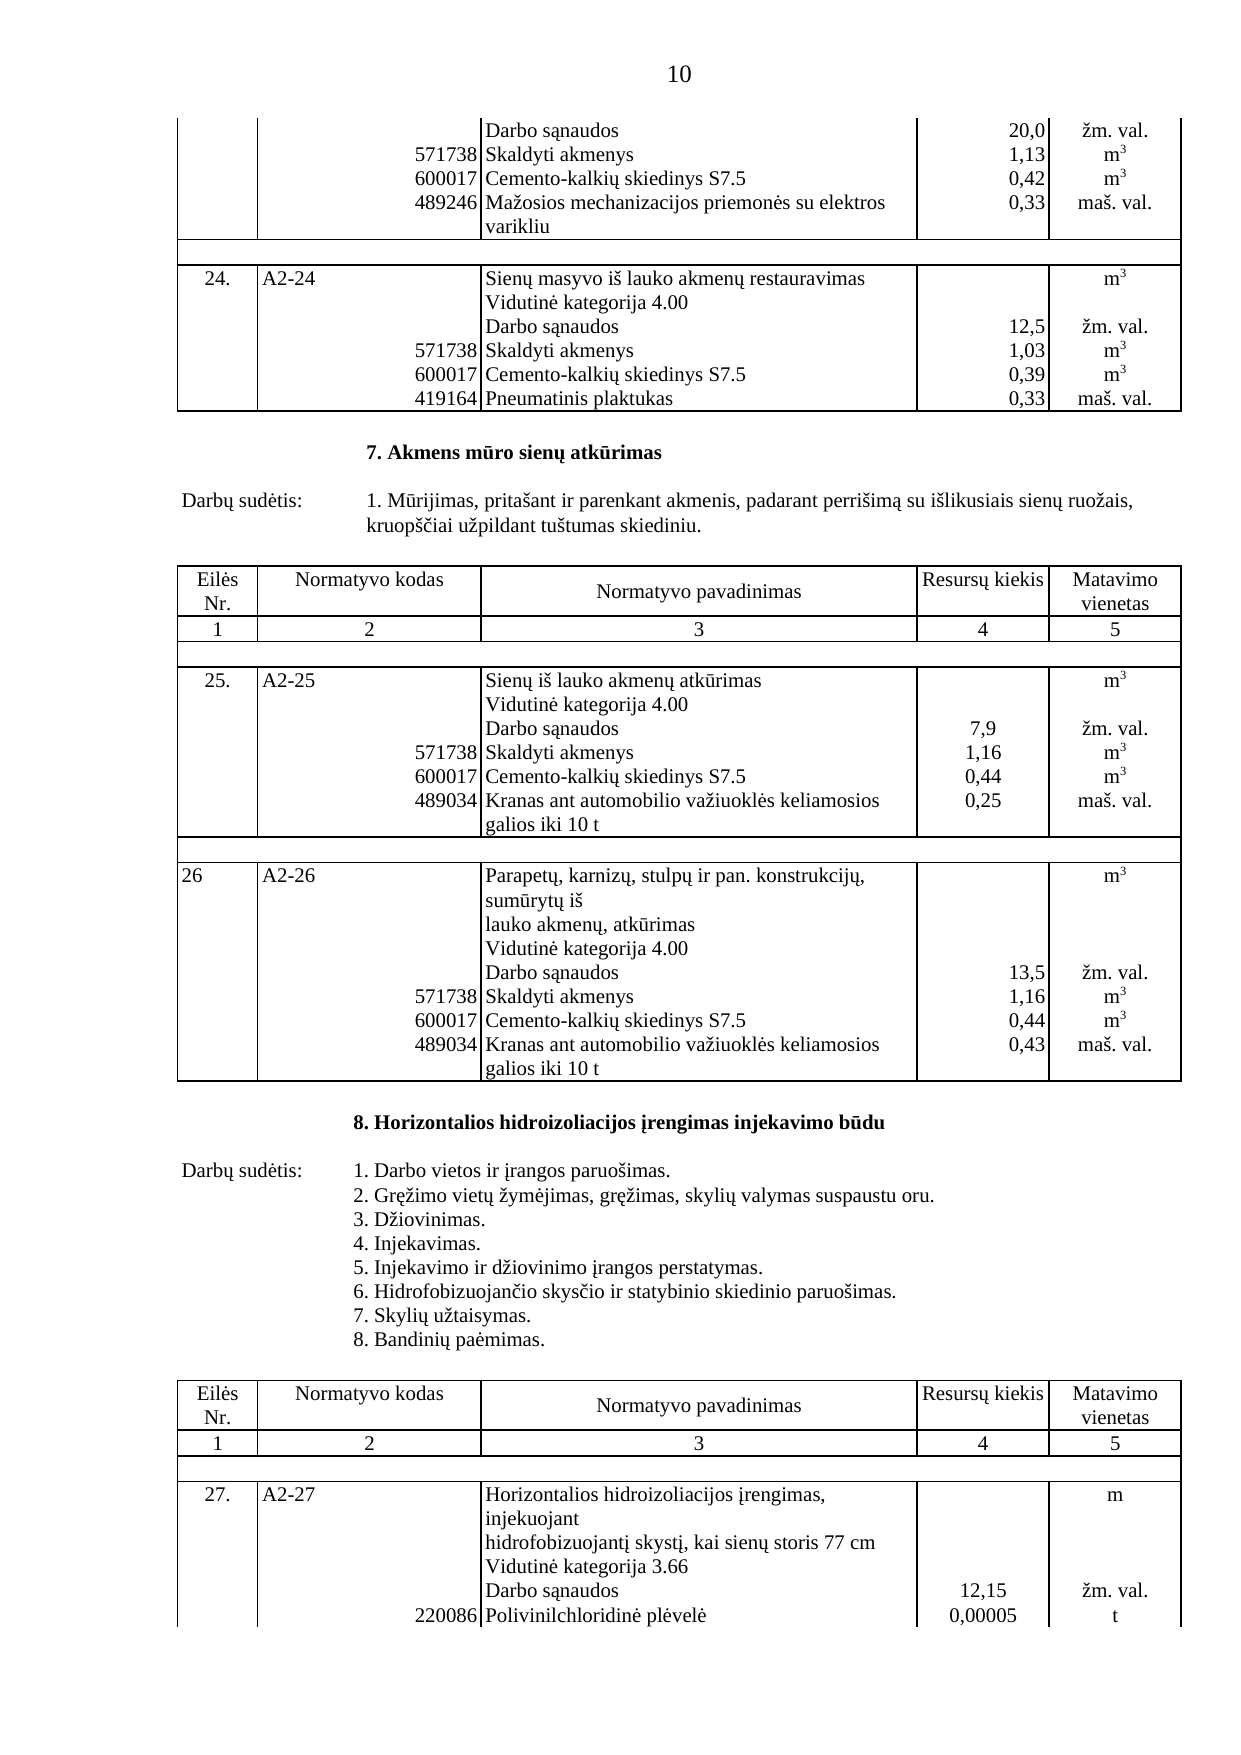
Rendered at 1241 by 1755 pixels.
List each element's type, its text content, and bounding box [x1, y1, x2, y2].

table_cell [345, 1279, 349, 1303]
table_header Resursų kiekis [918, 1381, 1048, 1429]
table_cell [253, 338, 257, 362]
table_cell maš. val. [1050, 788, 1180, 836]
table_cell [345, 1231, 349, 1255]
table_cell [345, 1327, 349, 1351]
table_cell [253, 1603, 257, 1627]
table_cell [349, 1134, 353, 1158]
table_cell 25. [253, 668, 257, 692]
table_cell 0,33 [918, 190, 1048, 238]
table_cell [253, 764, 257, 788]
table_header [358, 440, 362, 464]
table_cell [258, 716, 262, 740]
table_cell [918, 1482, 1048, 1530]
table_cell [177, 1255, 181, 1279]
table_cell [253, 166, 257, 190]
table_cell [253, 142, 257, 166]
table_cell [1177, 1134, 1181, 1158]
table_cell [253, 362, 257, 386]
table_cell [253, 984, 257, 1008]
table_cell [253, 912, 257, 936]
table_cell [253, 740, 257, 764]
table_cell [178, 190, 257, 238]
table_cell [1177, 464, 1181, 488]
table_cell [258, 1530, 262, 1554]
table_cell [258, 118, 262, 142]
table_cell [253, 1554, 257, 1578]
table_cell [258, 936, 262, 960]
table_header Normatyvo kodas [258, 567, 480, 615]
table_cell 24. [253, 266, 257, 290]
table_cell [258, 960, 262, 984]
table_header [177, 1110, 181, 1134]
table_cell 489034 [258, 1032, 480, 1080]
table_cell [177, 1207, 181, 1231]
table_cell [918, 863, 1048, 912]
table_cell [345, 1183, 349, 1207]
table_cell [345, 1207, 349, 1231]
table_header Eilės Nr. [253, 1381, 257, 1429]
table_cell m [1050, 1482, 1180, 1530]
table_cell [258, 1554, 262, 1578]
table_cell [177, 1134, 181, 1158]
table_cell A2-27 [258, 1482, 480, 1530]
table_cell 489246 [258, 190, 480, 238]
table_cell 1 [253, 617, 257, 641]
table_header Normatyvo kodas [258, 1381, 480, 1429]
table_cell 26 [178, 863, 257, 912]
table_cell 27. [178, 1482, 257, 1530]
table_header Eilės Nr. [253, 567, 257, 615]
table_cell [253, 692, 257, 716]
table_cell Darbų sudėtis: [177, 489, 362, 537]
table_cell [253, 1579, 257, 1602]
table_cell maš. val. [1050, 190, 1180, 238]
table_cell maš. val. [1050, 1032, 1180, 1080]
table_header Normatyvo pavadinimas [482, 567, 916, 615]
table_cell 0,43 [918, 1032, 1048, 1080]
table_cell [253, 118, 257, 142]
table_cell [345, 1255, 349, 1279]
table_cell A2-26 [258, 863, 480, 912]
table_header [177, 440, 181, 464]
table_cell [253, 936, 257, 960]
table_cell [177, 464, 181, 488]
table_cell [258, 290, 262, 314]
table_cell [345, 1303, 349, 1327]
table_cell [253, 960, 257, 984]
table_cell [177, 1303, 181, 1327]
table_cell [253, 314, 257, 338]
table_cell 489034 [258, 788, 480, 836]
table_cell 1 [253, 1431, 257, 1455]
table_cell [258, 1579, 262, 1602]
table_cell [258, 912, 262, 936]
table_cell [253, 716, 257, 740]
table_cell [253, 386, 257, 410]
table_cell [362, 464, 366, 488]
table_header Resursų kiekis [918, 567, 1048, 615]
table_cell 2 [258, 617, 262, 641]
table_cell [358, 464, 362, 488]
table_cell [178, 1032, 257, 1080]
table_cell [253, 1008, 257, 1032]
table_cell [177, 1327, 181, 1351]
table_cell 0,25 [918, 788, 1048, 836]
table_cell [253, 1530, 257, 1554]
table_cell [177, 1183, 181, 1207]
table_cell [253, 290, 257, 314]
table_cell [178, 788, 257, 836]
table_header Normatyvo pavadinimas [482, 1381, 916, 1429]
table_header [345, 1110, 349, 1134]
table_cell [258, 314, 262, 338]
table_cell m3 [1050, 863, 1180, 912]
table_cell [258, 692, 262, 716]
table_cell 2 [258, 1431, 262, 1455]
table_cell [177, 1279, 181, 1303]
table_cell [177, 1231, 181, 1255]
table_cell [345, 1134, 349, 1158]
